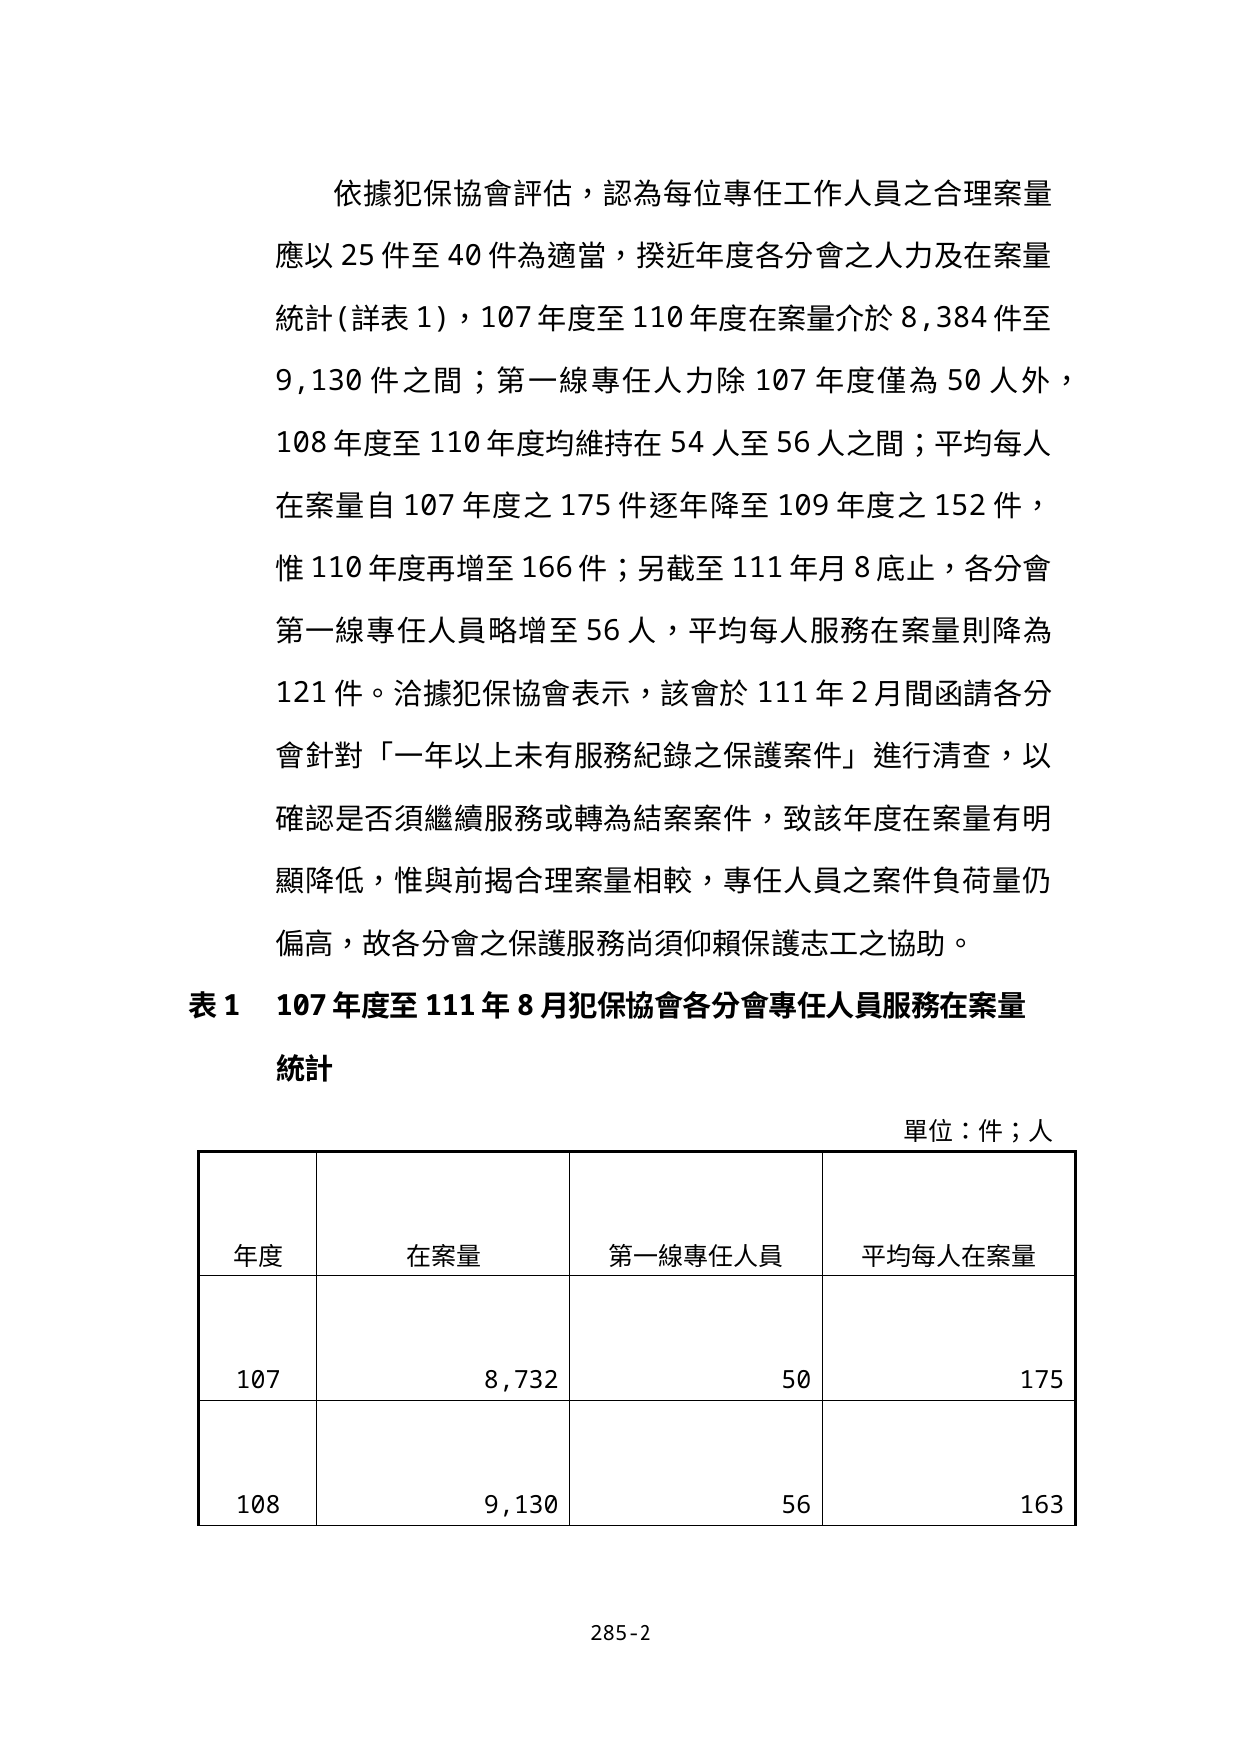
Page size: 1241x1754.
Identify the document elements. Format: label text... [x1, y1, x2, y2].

text 依據犯保協會評估，認為每位專任工作人員之合理案量應以25件至40件為適當，揆近年度各分會之人力及在案量統計(詳表1)，107年度至110年度在案量介於8,384件至9,130件之間；第一線專任人力除107年度僅為50人外，108年度至110年度均維持在54人至56人之間；平均每人在案量自107年度之175件逐年降至109年度之152件，惟110年度再增至166件；另截至111年月8底止，各分會第一線專任人員略增至56人，平均每人服務在案量則降為121件。洽據犯保協會表示，該會於111年2月間函請各分會針對「一年以上未有服務紀錄之保護案件」進行清查，以確認是否須繼續服務或轉為結案案件，致該年度在案量有明顯降低，惟與前揭合理案量相較，專任人員之案件負荷量仍偏高，故各分會之保護服務尚須仰賴保護志工之協助。 [275, 150, 1053, 962]
table_header 平均每人在案量 [823, 1153, 1074, 1275]
table_cell 163 [823, 1401, 1074, 1525]
text 單位：件；人 [187, 1087, 1053, 1150]
table_header 年度 [200, 1153, 316, 1275]
table_header 第一線專任人員 [570, 1153, 822, 1275]
table_cell 175 [823, 1276, 1074, 1400]
text 表1 107年度至111年8月犯保協會各分會專任人員服務在案量統計 [188, 962, 1053, 1087]
table_cell 56 [570, 1401, 822, 1525]
table_cell 9,130 [317, 1401, 569, 1525]
table_cell 50 [570, 1276, 822, 1400]
table_header 在案量 [317, 1153, 569, 1275]
table_cell 8,732 [317, 1276, 569, 1400]
table_cell 107 [200, 1276, 316, 1400]
table_cell 108 [200, 1401, 316, 1525]
